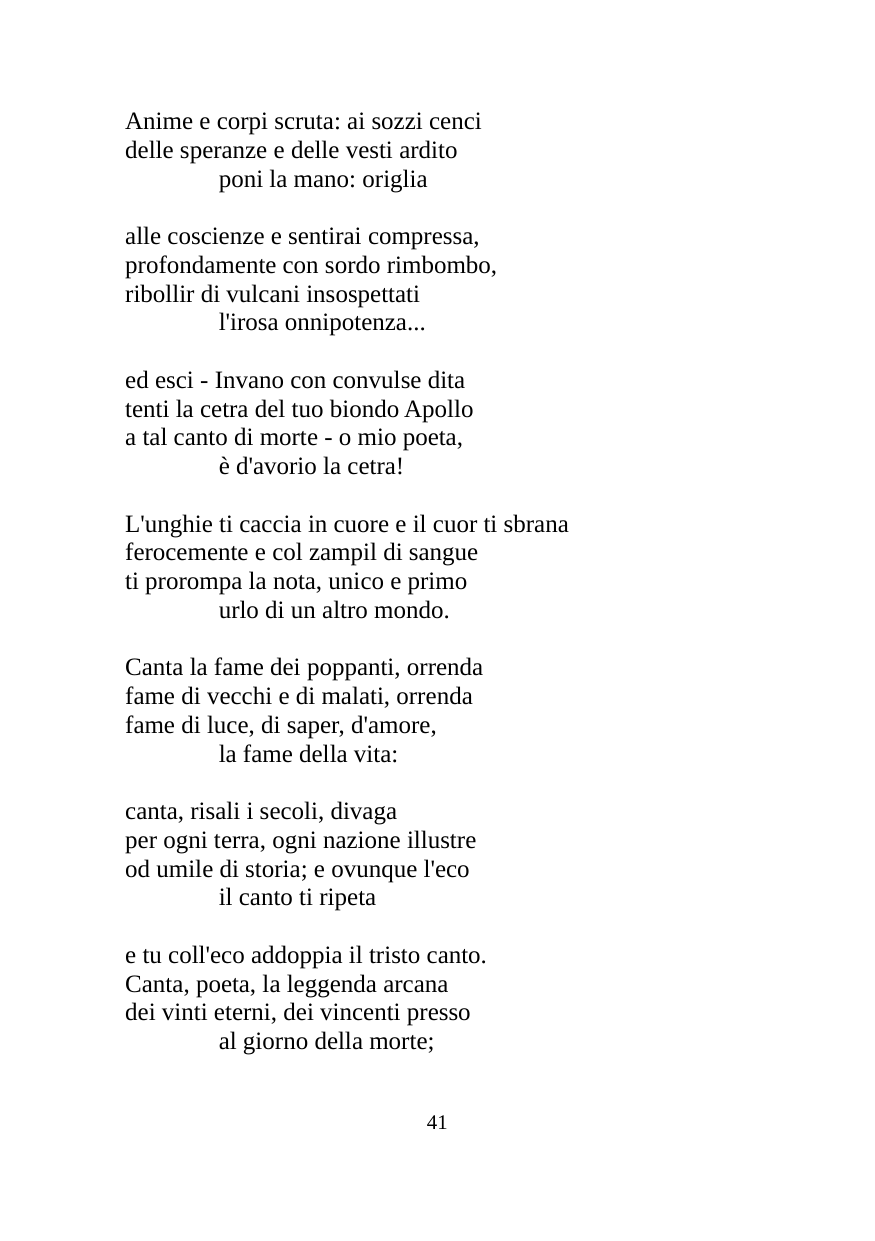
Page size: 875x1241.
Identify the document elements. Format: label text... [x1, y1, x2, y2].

text urlo di un altro mondo. [218, 595, 768, 624]
text delle speranze e delle vesti ardito [125, 135, 768, 164]
text il canto ti ripeta [218, 882, 768, 911]
text alle coscienze e sentirai compressa, [125, 221, 768, 250]
text ferocemente e col zampil di sangue [125, 537, 768, 566]
text e tu coll'eco addoppia il tristo canto. [125, 940, 768, 969]
text poni la mano: origlia [218, 164, 768, 192]
text L'unghie ti caccia in cuore e il cuor ti sbrana [125, 509, 768, 537]
text la fame della vita: [218, 739, 768, 767]
text dei vinti eterni, dei vincenti presso [125, 997, 768, 1026]
text fame di vecchi e di malati, orrenda [125, 681, 768, 710]
text Anime e corpi scruta: ai sozzi cenci [125, 106, 768, 135]
text canta, risali i secoli, divaga [125, 796, 768, 825]
text al giorno della morte; [218, 1026, 768, 1055]
text profondamente con sordo rimbombo, [125, 250, 768, 279]
text ti prorompa la nota, unico e primo [125, 566, 768, 595]
text ed esci - Invano con convulse dita [125, 365, 768, 394]
text a tal canto di morte - o mio poeta, [125, 422, 768, 451]
text od umile di storia; e ovunque l'eco [125, 854, 768, 882]
text per ogni terra, ogni nazione illustre [125, 825, 768, 854]
text è d'avorio la cetra! [218, 451, 768, 480]
text Canta la fame dei poppanti, orrenda [125, 652, 768, 681]
text fame di luce, di saper, d'amore, [125, 710, 768, 739]
text Canta, poeta, la leggenda arcana [125, 969, 768, 997]
text tenti la cetra del tuo biondo Apollo [125, 394, 768, 422]
text l'irosa onnipotenza... [218, 307, 768, 336]
text ribollir di vulcani insospettati [125, 279, 768, 307]
